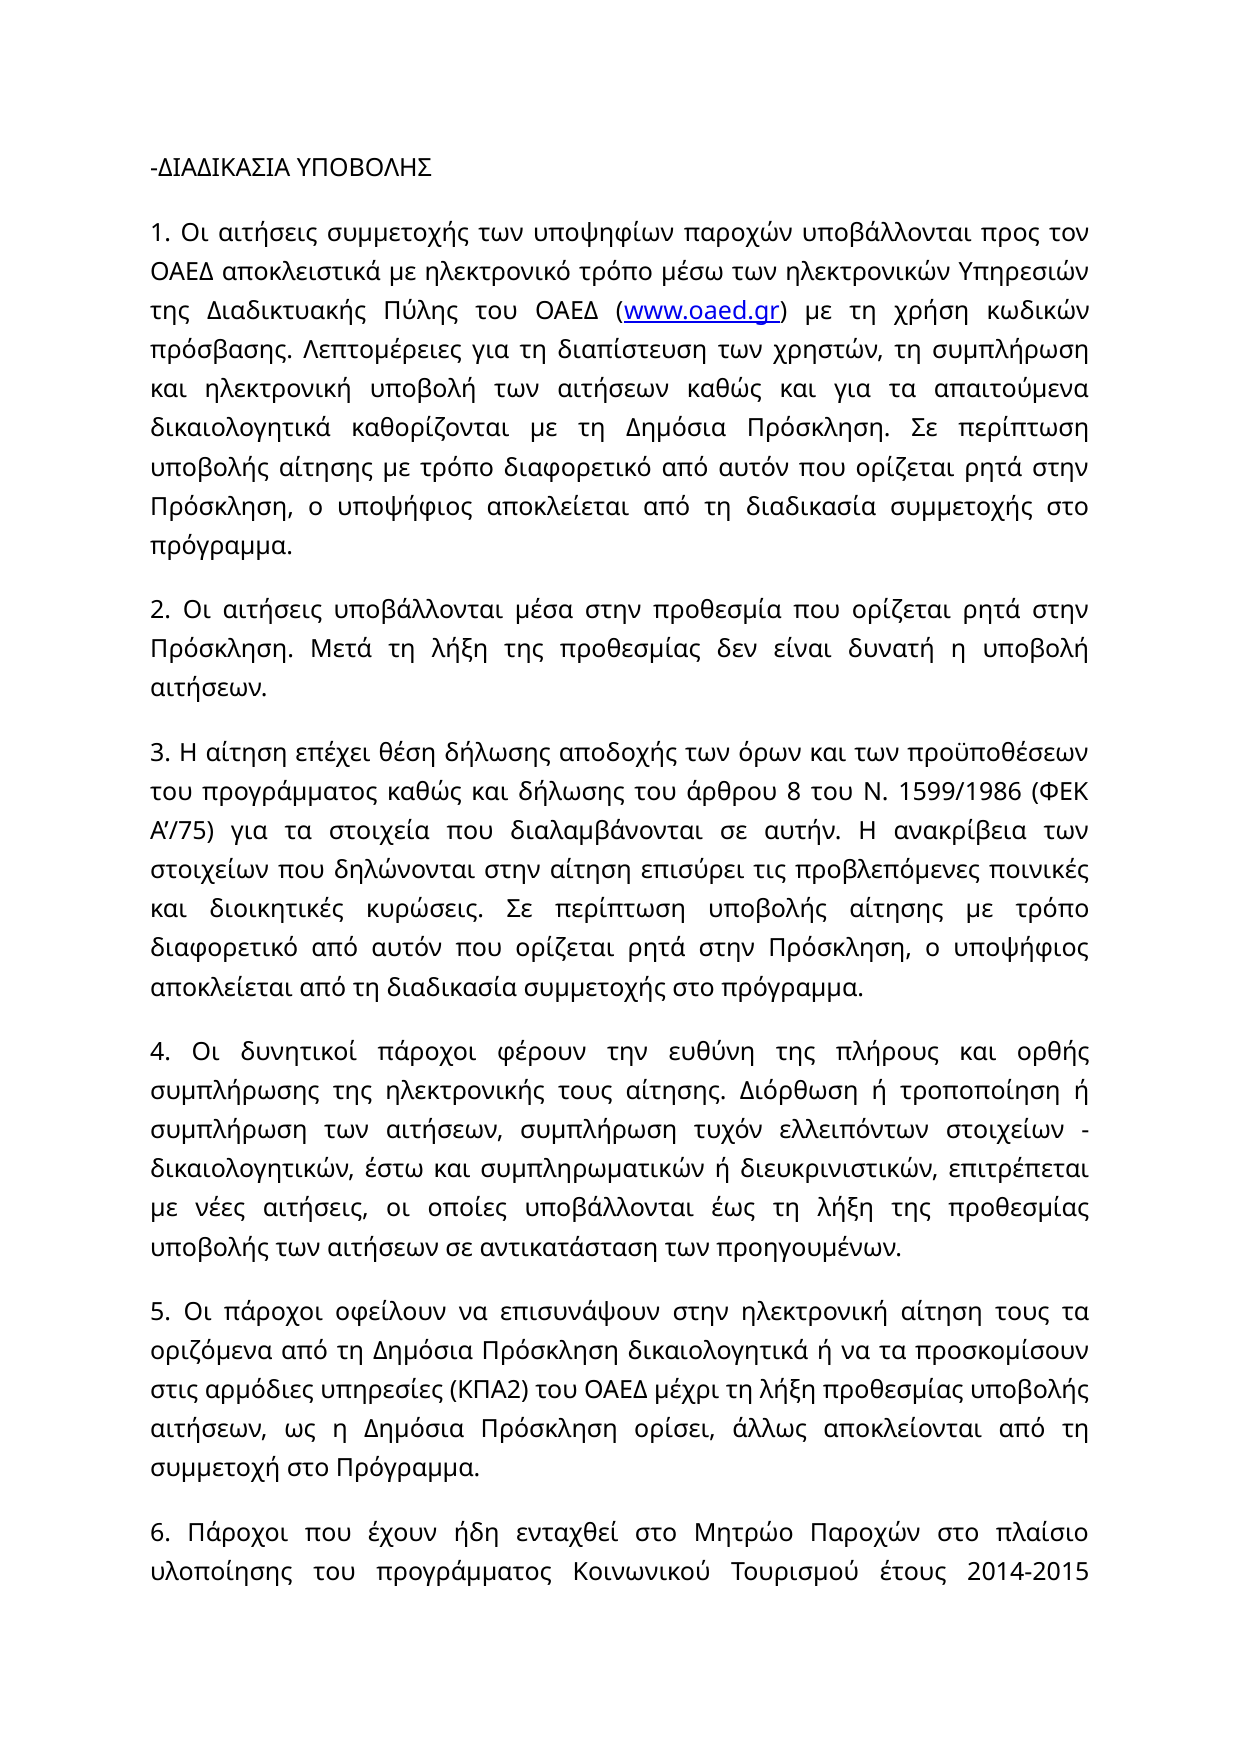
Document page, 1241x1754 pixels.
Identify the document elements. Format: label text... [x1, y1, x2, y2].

text 6. Πάροχοι που έχουν ήδη ενταχθεί στο Μητρώο Παροχών στο πλαίσιο υλοποίησης του προγράμματος Κοινωνικού Τουρισμού έτους 2014-2015 [150, 1514, 1090, 1587]
text 2. Οι αιτήσεις υποβάλλονται μέσα στην προθεσμία που ορίζεται ρητά στην Πρόσκληση. Μετά τη λήξη της προθεσμίας δεν είναι δυνατή η υποβολή αιτήσεων. [150, 592, 1090, 704]
text 4. Οι δυνητικοί πάροχοι φέρουν την ευθύνη της πλήρους και ορθής συμπλήρωσης της ηλεκτρονικής τους αίτησης. Διόρθωση ή τροποποίηση ή συμπλήρωση των αιτήσεων, συμπλήρωση τυχόν ελλειπόντων στοιχείων - δικαιολογητικών, έστω και συμπληρωματικών ή διευκρινιστικών, επιτρέπεται με νέες αιτήσεις, οι οποίες υποβάλλονται έως τη λήξη της προθεσμίας υποβολής των αιτήσεων σε αντικατάσταση των προηγουμένων. [150, 1033, 1090, 1263]
text 5. Οι πάροχοι οφείλουν να επισυνάψουν στην ηλεκτρονική αίτηση τους τα οριζόμενα από τη Δημόσια Πρόσκληση δικαιολογητικά ή να τα προσκομίσουν στις αρμόδιες υπηρεσίες (ΚΠΑ2) του ΟΑΕΔ μέχρι τη λήξη προθεσμίας υποβολής αιτήσεων, ως η Δημόσια Πρόσκληση ορίσει, άλλως αποκλείονται από τη συμμετοχή στο Πρόγραμμα. [150, 1293, 1090, 1484]
text -ΔΙΑΔΙΚΑΣΙΑ ΥΠΟΒΟΛΗΣ [150, 150, 1090, 184]
text 3. Η αίτηση επέχει θέση δήλωσης αποδοχής των όρων και των προϋποθέσεων του προγράμματος καθώς και δήλωσης του άρθρου 8 του Ν. 1599/1986 (ΦΕΚ Α’/75) για τα στοιχεία που διαλαμβάνονται σε αυτήν. Η ανακρίβεια των στοιχείων που δηλώνονται στην αίτηση επισύρει τις προβλεπόμενες ποινικές και διοικητικές κυρώσεις. Σε περίπτωση υποβολής αίτησης με τρόπο διαφορετικό από αυτόν που ορίζεται ρητά στην Πρόσκληση, ο υποψήφιος αποκλείεται από τη διαδικασία συμμετοχής στο πρόγραμμα. [150, 734, 1090, 1003]
text 1. Οι αιτήσεις συμμετοχής των υποψηφίων παροχών υποβάλλονται προς τον ΟΑΕΔ αποκλειστικά με ηλεκτρονικό τρόπο μέσω των ηλεκτρονικών Υπηρεσιών της Διαδικτυακής Πύλης του ΟΑΕΔ (www.oaed.gr) με τη χρήση κωδικών πρόσβασης. Λεπτομέρειες για τη διαπίστευση των χρηστών, τη συμπλήρωση και ηλεκτρονική υποβολή των αιτήσεων καθώς και για τα απαιτούμενα δικαιολογητικά καθορίζονται με τη Δημόσια Πρόσκληση. Σε περίπτωση υποβολής αίτησης με τρόπο διαφορετικό από αυτόν που ορίζεται ρητά στην Πρόσκληση, ο υποψήφιος αποκλείεται από τη διαδικασία συμμετοχής στο πρόγραμμα. [150, 214, 1090, 562]
